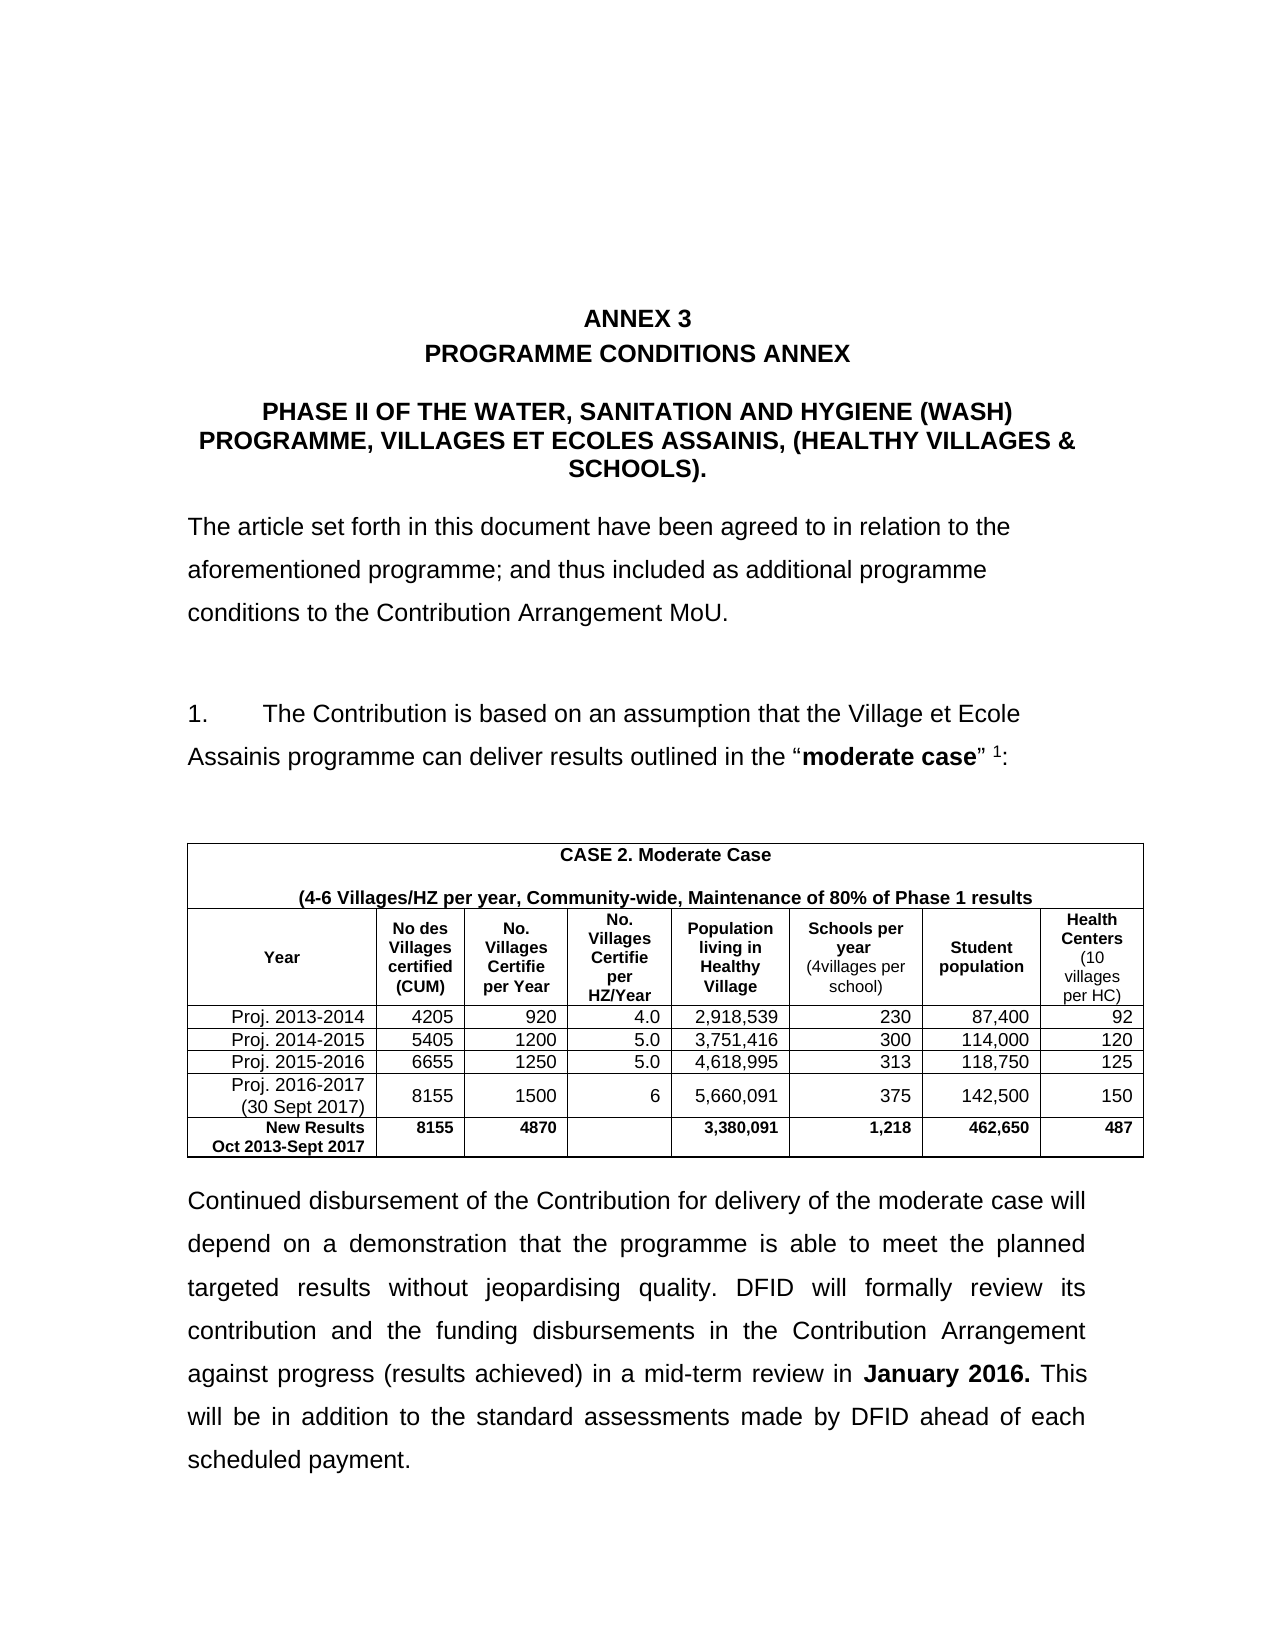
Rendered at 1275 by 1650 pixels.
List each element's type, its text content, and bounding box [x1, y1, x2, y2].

table_cell [568, 1118, 671, 1156]
table_cell 3,751,416 [672, 1029, 789, 1050]
table_cell Health Centers (10 villages per HC) [1041, 909, 1143, 1005]
table_cell 4205 [377, 1006, 464, 1028]
table_cell 6 [568, 1074, 671, 1117]
table_cell 150 [1041, 1074, 1143, 1117]
table_cell 920 [465, 1006, 567, 1028]
table_cell 313 [790, 1051, 922, 1073]
table_cell 1500 [465, 1074, 567, 1117]
table_cell 87,400 [923, 1006, 1040, 1028]
table_cell 8155 [377, 1074, 464, 1117]
table_cell 5.0 [568, 1051, 671, 1073]
table_cell 230 [790, 1006, 922, 1028]
table_cell 1250 [465, 1051, 567, 1073]
table_cell 1200 [465, 1029, 567, 1050]
table_cell 375 [790, 1074, 922, 1117]
table_cell No. Villages Certifie per HZ/Year [568, 909, 671, 1005]
table_cell No des Villages certified (CUM) [377, 909, 464, 1005]
text PHASE II OF THE WATER, SANITATION AND HYGIENE (WASH) PROGRAMME, VILLAGES ET ECOLES ASSAINIS, (HEALTHY VILLAGES & SCHOOLS). [187, 397, 1087, 483]
table_cell Proj. 2015-2016 [188, 1051, 376, 1073]
table_cell 1,218 [790, 1118, 922, 1156]
table_cell 5.0 [568, 1029, 671, 1050]
table_cell Population living in Healthy Village [672, 909, 789, 1005]
table_cell 6655 [377, 1051, 464, 1073]
table_cell 142,500 [923, 1074, 1040, 1117]
table_cell Proj. 2013-2014 [188, 1006, 376, 1028]
table_cell 120 [1041, 1029, 1143, 1050]
table_cell 2,918,539 [672, 1006, 789, 1028]
table_cell 4,618,995 [672, 1051, 789, 1073]
text The article set forth in this document have been agreed to in relation to the aforementioned programme; and thus included as additional programme conditions to the Contribution Arrangement MoU. [187, 512, 1087, 627]
table_cell 5,660,091 [672, 1074, 789, 1117]
text Continued disbursement of the Contribution for delivery of the moderate case will depend on a demonstration that the programme is able to meet the planned targeted results without jeopardising quality. DFID will formally review its contribution and the funding disbursements in the Contribution Arrangement against progress (results achieved) in a mid-term review in January 2016. This will be in addition to the standard assessments made by DFID ahead of each scheduled payment. [187, 1186, 1087, 1474]
table_cell Proj. 2016-2017 (30 Sept 2017) [188, 1074, 376, 1117]
text PROGRAMME CONDITIONS ANNEX [187, 339, 1087, 368]
table_cell 118,750 [923, 1051, 1040, 1073]
table_cell 125 [1041, 1051, 1143, 1073]
table_cell Student population [923, 909, 1040, 1005]
table_cell No. Villages Certifie per Year [465, 909, 567, 1005]
table_cell Proj. 2014-2015 [188, 1029, 376, 1050]
table_cell 300 [790, 1029, 922, 1050]
subtitle ANNEX 3 [187, 304, 1087, 333]
table_cell 4.0 [568, 1006, 671, 1028]
table_cell 114,000 [923, 1029, 1040, 1050]
table_cell 462,650 [923, 1118, 1040, 1156]
table_cell 92 [1041, 1006, 1143, 1028]
table_cell 3,380,091 [672, 1118, 789, 1156]
text 1. The Contribution is based on an assumption that the Village et Ecole Assainis programme can deliver results outlined in the “moderate case” 1: [187, 699, 1087, 771]
table_cell Schools per year (4villages per school) [790, 909, 922, 1005]
table_cell 4870 [465, 1118, 567, 1156]
table_header CASE 2. Moderate Case (4-6 Villages/HZ per year, Community-wide, Maintenance of 80% of Phase 1 results [188, 844, 1143, 908]
table_cell 8155 [377, 1118, 464, 1156]
table_cell 487 [1041, 1118, 1143, 1156]
table_cell Year [188, 909, 376, 1005]
table_cell New Results Oct 2013-Sept 2017 [188, 1118, 376, 1156]
table_cell 5405 [377, 1029, 464, 1050]
